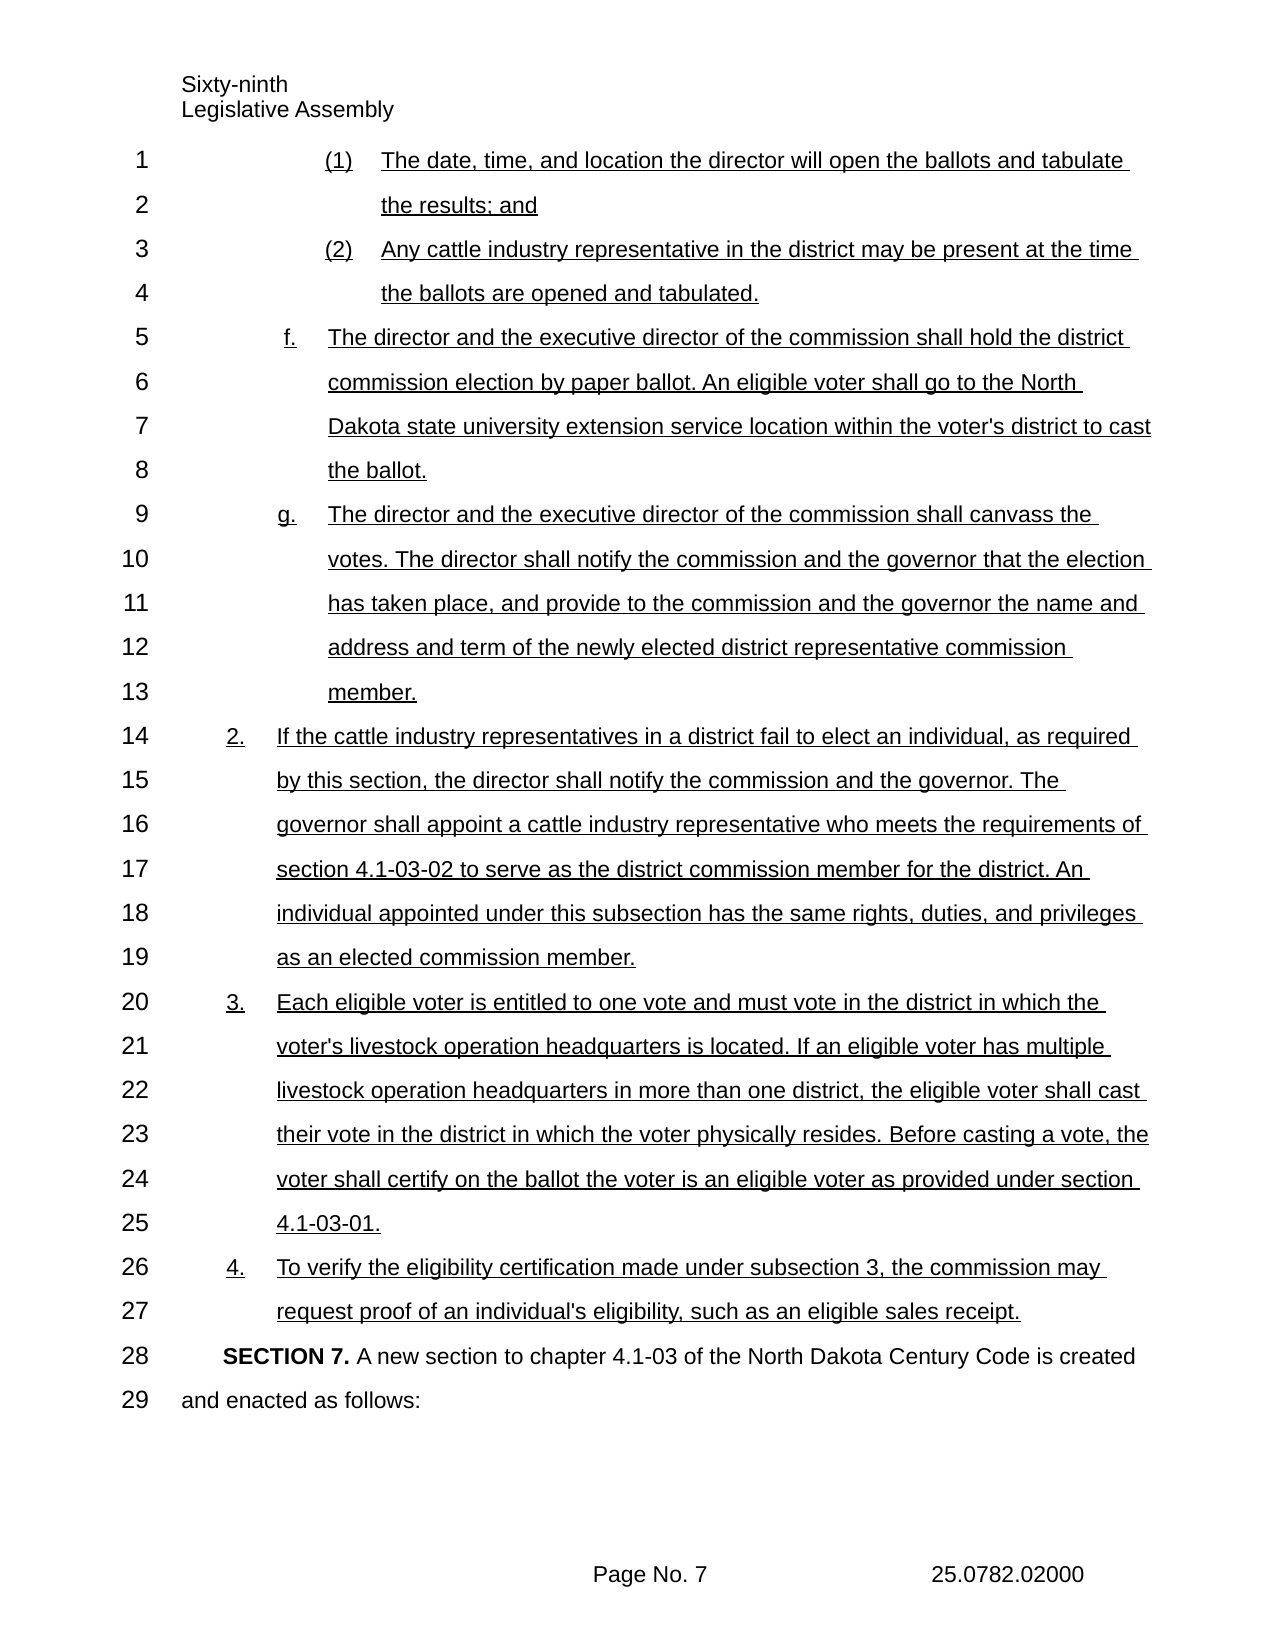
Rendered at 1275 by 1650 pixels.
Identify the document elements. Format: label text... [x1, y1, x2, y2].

text f. The director and the executive director of the commission shall hold the district commission election by paper ballot. An eligible voter shall go to the North Dakota state university extension service location within the voter's district to cast the ballot. [181, 310, 1154, 487]
text 4. To verify the eligibility certification made under subsection 3, the commission may request proof of an individual's eligibility, such as an eligible sales receipt. [181, 1240, 1154, 1329]
text 3. Each eligible voter is entitled to one vote and must vote in the district in which the voter's livestock operation headquarters is located. If an eligible voter has multiple livestock operation headquarters in more than one district, the eligible voter shall cast their vote in the district in which the voter physically resides. Before casting a vote, the voter shall certify on the ballot the voter is an eligible voter as provided under section 4.1‑03‑01. [181, 974, 1154, 1240]
text SECTION 7. A new section to chapter 4.1‑03 of the North Dakota Century Code is created and enacted as follows: [181, 1329, 1154, 1417]
text 2. If the cattle industry representatives in a district fail to elect an individual, as required by this section, the director shall notify the commission and the governor. The governor shall appoint a cattle industry representative who meets the requirements of section 4.1‑03‑02 to serve as the district commission member for the district. An individual appointed under this subsection has the same rights, duties, and privileges as an elected commission member. [181, 709, 1154, 974]
text (2) Any cattle industry representative in the district may be present at the time the ballots are opened and tabulated. [181, 222, 1154, 310]
text g. The director and the executive director of the commission shall canvass the votes. The director shall notify the commission and the governor that the election has taken place, and provide to the commission and the governor the name and address and term of the newly elected district representative commission member. [181, 487, 1154, 709]
text (1) The date, time, and location the director will open the ballots and tabulate the results; and [181, 133, 1154, 222]
